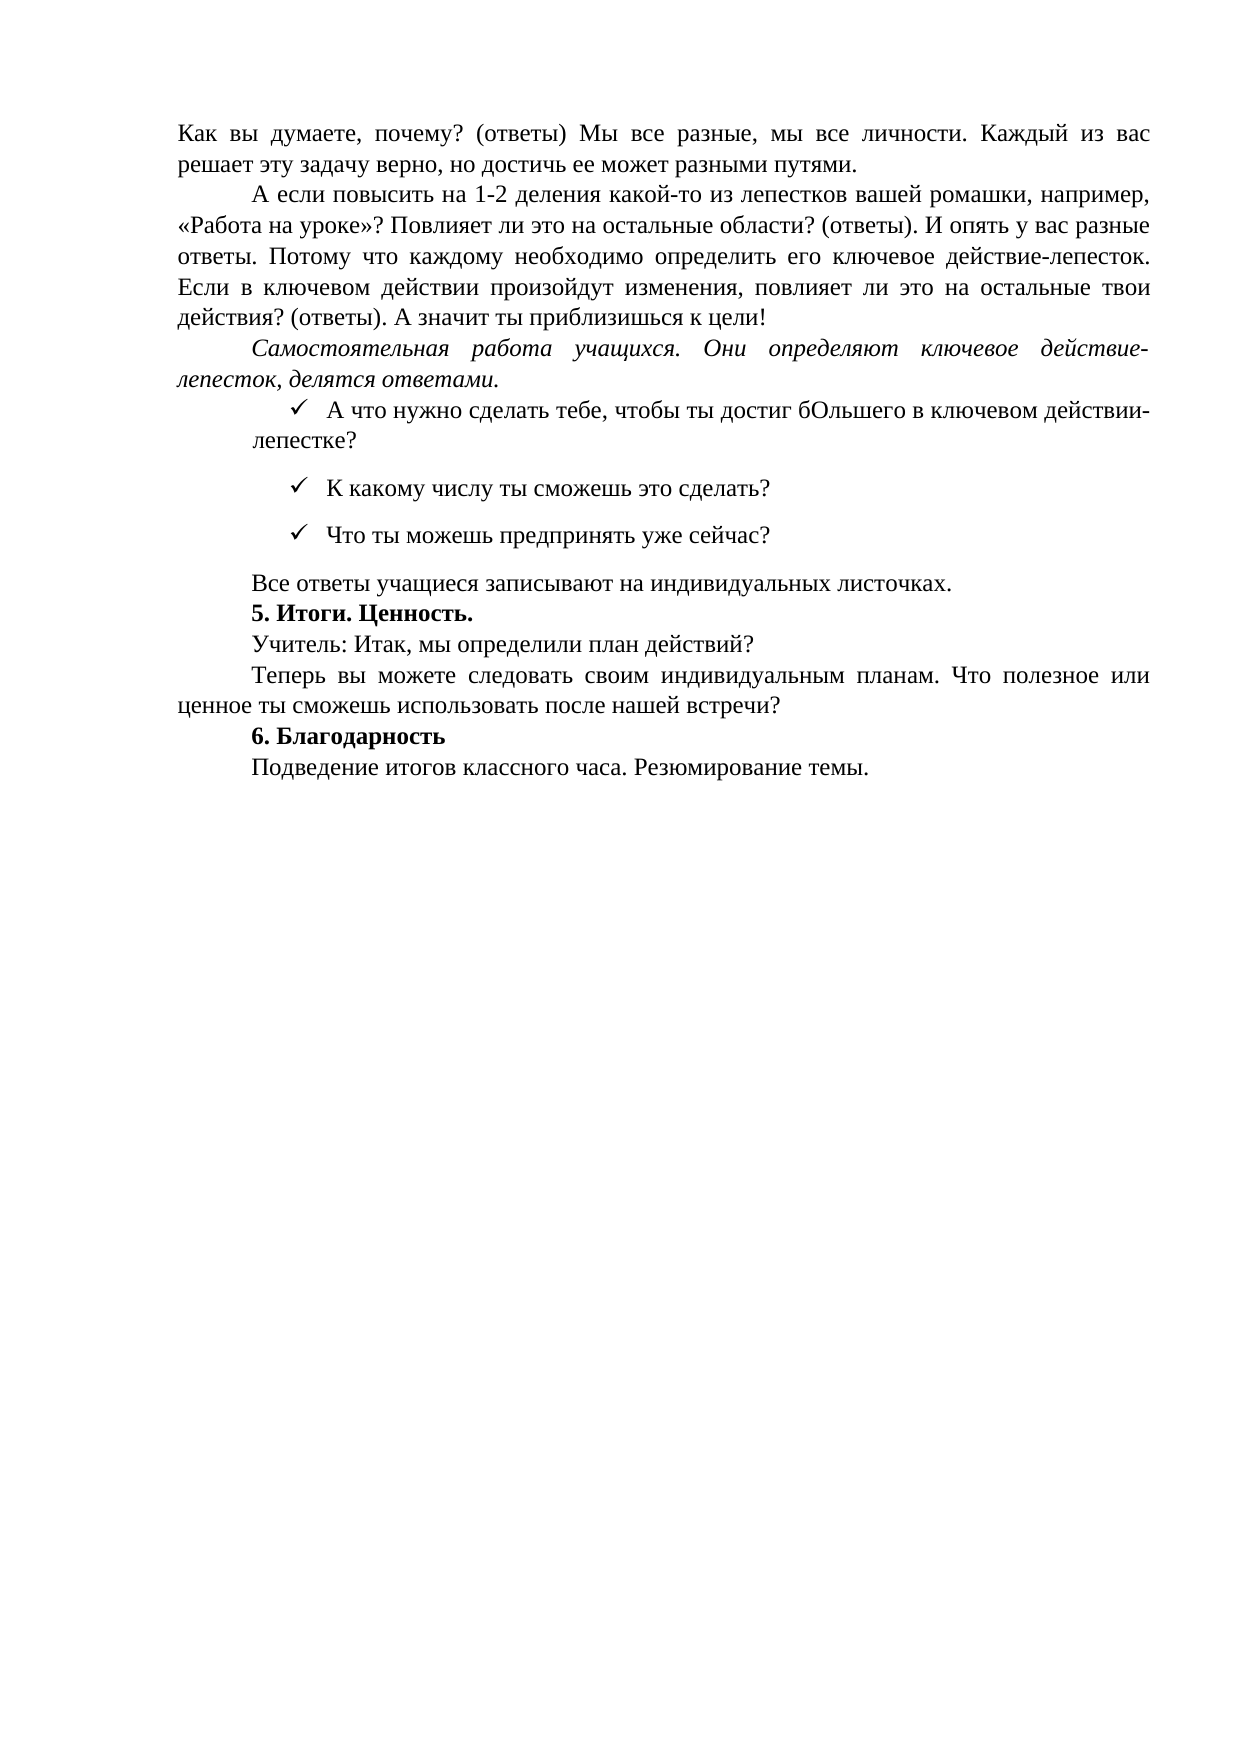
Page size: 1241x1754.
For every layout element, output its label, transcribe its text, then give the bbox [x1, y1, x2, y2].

text Теперь вы можете следовать своим индивидуальным планам. Что полезное или ценное ты сможешь использовать после нашей встречи? [177, 660, 1152, 719]
text Как вы думаете, почему? (ответы) Мы все разные, мы все личности. Каждый из вас решает эту задачу верно, но достичь ее может разными путями. [177, 118, 1152, 178]
text Учитель: Итак, мы определили план действий? [177, 629, 1152, 658]
text А если повысить на 1-2 деления какой-то из лепестков вашей ромашки, например, «Работа на уроке»? Повлияет ли это на остальные области? (ответы). И опять у вас разные ответы. Потому что каждому необходимо определить его ключевое действие-лепесток. Если в ключевом действии произойдут изменения, повлияет ли это на остальные твои действия? (ответы). А значит ты приблизишься к цели! [177, 179, 1152, 331]
text Подведение итогов классного часа. Резюмирование темы. [177, 752, 1152, 781]
text Все ответы учащиеся записывают на индивидуальных листочках. [177, 568, 1152, 596]
text 6. Благодарность [177, 721, 1152, 750]
text Самостоятельная работа учащихся. Они определяют ключевое действие-лепесток, делятся ответами. [177, 333, 1152, 393]
text 5. Итоги. Ценность. [177, 598, 1152, 627]
list Что ты можешь предпринять уже сейчас? [215, 520, 1152, 549]
list К какому числу ты сможешь это сделать? [215, 473, 1152, 502]
list А что нужно сделать тебе, чтобы ты достиг бОльшего в ключевом действии-лепестке? [215, 395, 1152, 454]
